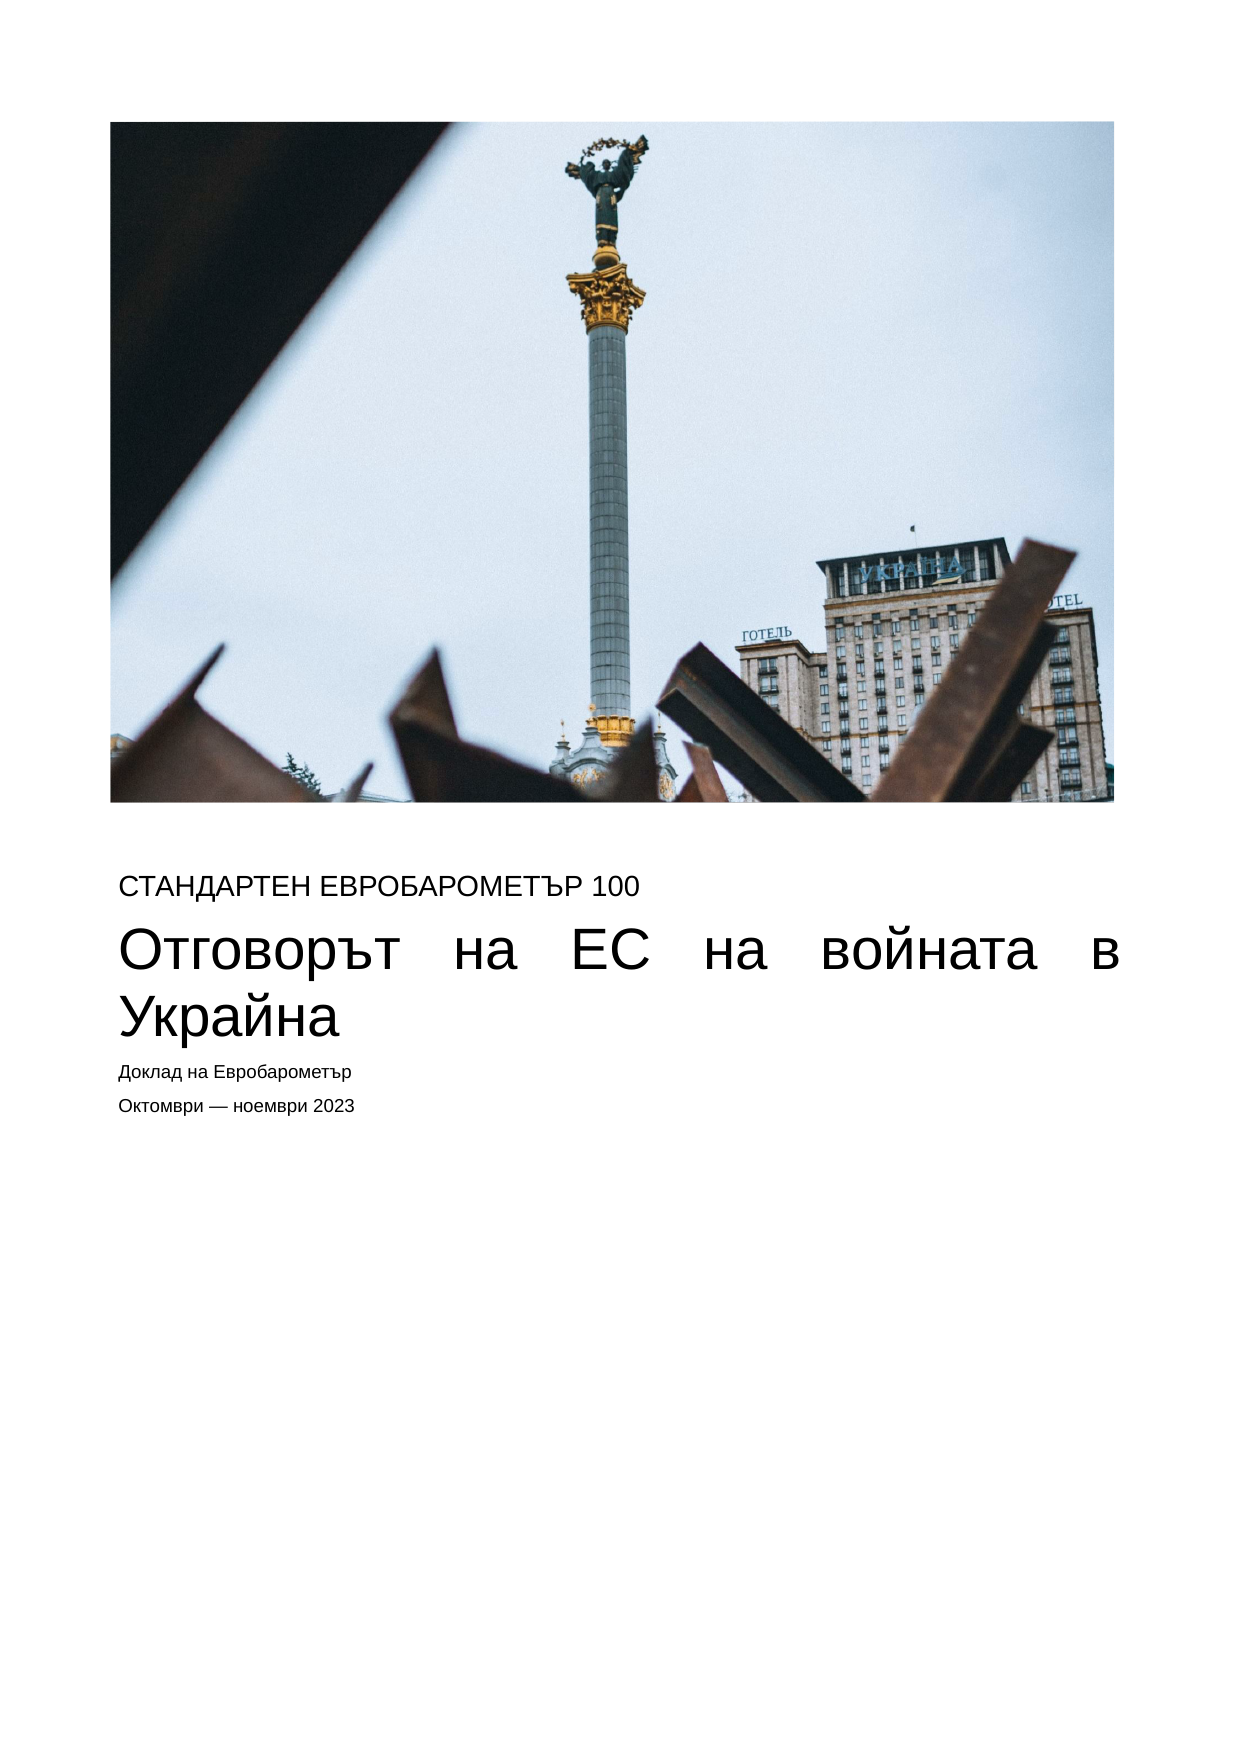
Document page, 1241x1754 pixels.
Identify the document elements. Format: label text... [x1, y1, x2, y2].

text Доклад на Евробарометър [118, 1061, 1122, 1082]
text СТАНДАРТЕН ЕВРОБАРОМЕТЪР 100 [118, 869, 1122, 903]
text Октомври — ноември 2023 [118, 1094, 1122, 1116]
picture [110, 121, 1115, 803]
text Отговорът на ЕС на войната в Украйна [118, 915, 1122, 1049]
